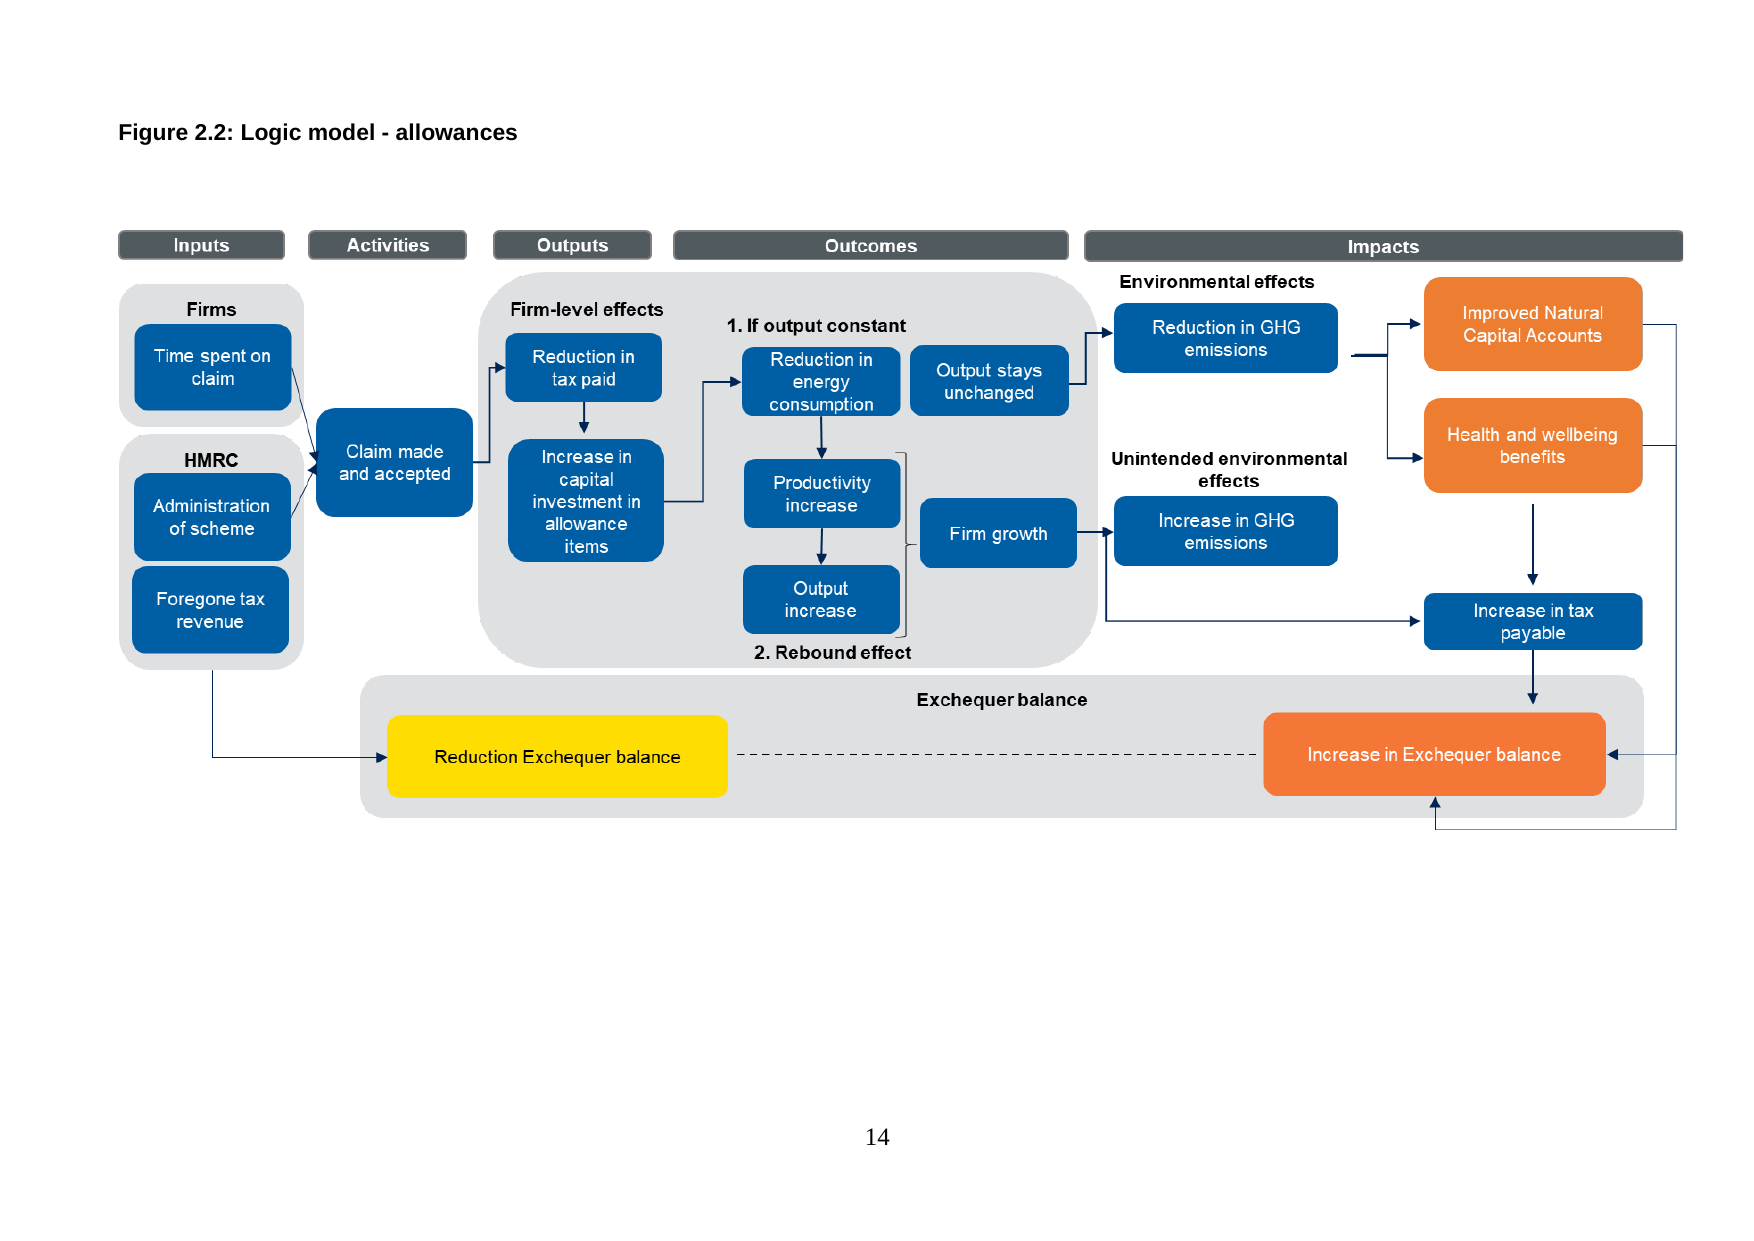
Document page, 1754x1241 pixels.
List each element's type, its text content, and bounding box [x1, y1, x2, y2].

text Figure 2.2: Logic model - allowances [118, 119, 1399, 146]
